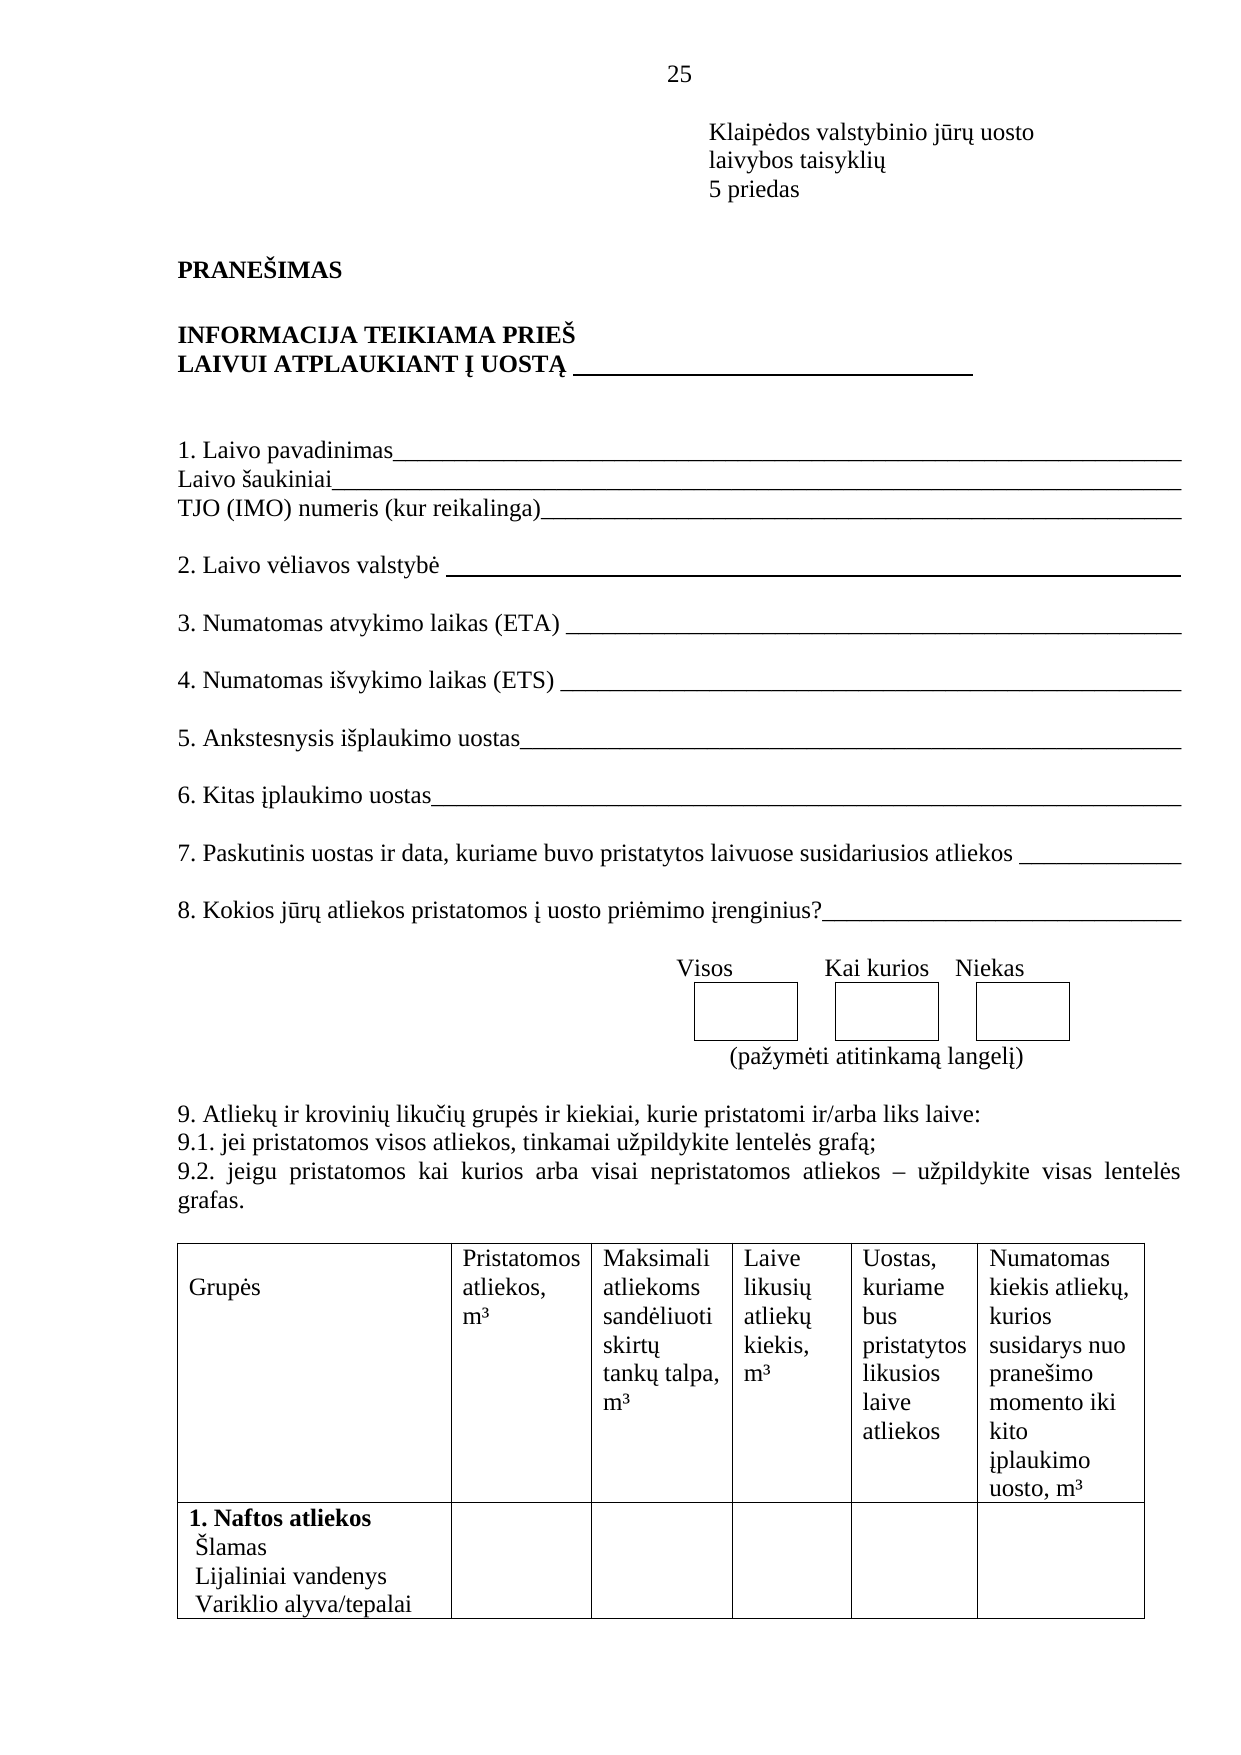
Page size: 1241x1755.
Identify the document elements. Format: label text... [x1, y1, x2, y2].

table_header Grupės [178, 1244, 451, 1502]
text 7. Paskutinis uostas ir data, kuriame buvo pristatytos laivuose susidariusios atliekos [177, 838, 1181, 867]
table_cell [592, 1503, 732, 1618]
table_cell 1. Naftos atliekos Šlamas Lijaliniai vandenys Variklio alyva/tepalai [178, 1503, 451, 1618]
text 5. Ankstesnysis išplaukimo uostas [177, 723, 1181, 752]
text 9. Atliekų ir krovinių likučių grupės ir kiekiai, kurie pristatomi ir/arba liks laive: [177, 1099, 1181, 1127]
text 4. Numatomas išvykimo laikas (ETS) [177, 665, 1181, 694]
table_header [977, 983, 1069, 1040]
table_cell [852, 1503, 977, 1618]
text 1. Laivo pavadinimas [177, 435, 1181, 464]
text 6. Kitas įplaukimo uostas [177, 780, 1181, 809]
text TJO (IMO) numeris (kur reikalinga) [177, 493, 1181, 522]
table_cell [733, 1503, 851, 1618]
table_header [836, 983, 938, 1040]
text INFORMACIJA TEIKIAMA PRIEŠ [177, 320, 1181, 349]
table_header Laive likusių atliekų kiekis, m³ [733, 1244, 851, 1502]
text 5 priedas [177, 174, 1181, 203]
text 9.2. jeigu pristatomos kai kurios arba visai nepristatomos atliekos – užpildykite visas lentelės grafas. [177, 1156, 1181, 1214]
text Laivo šaukiniai [177, 464, 1181, 493]
table_header [939, 982, 976, 1040]
table_cell [452, 1503, 591, 1618]
table_header [798, 982, 835, 1040]
text laivybos taisyklių [177, 145, 1181, 174]
table_cell [978, 1503, 1144, 1618]
text LAIVUI ATPLAUKIANT Į UOSTĄ [177, 349, 1181, 378]
text 8. Kokios jūrų atliekos pristatomos į uosto priėmimo įrenginius? [177, 895, 1181, 924]
text Klaipėdos valstybinio jūrų uosto [709, 117, 1181, 145]
table_header Pristatomos atliekos, m³ [452, 1244, 591, 1502]
table_header Maksimali atliekoms sandėliuoti skirtų tankų talpa, m³ [592, 1244, 732, 1502]
table_header Numatomas kiekis atliekų, kurios susidarys nuo pranešimo momento iki kito įplaukimo uosto, m³ [978, 1244, 1144, 1502]
text 2. Laivo vėliavos valstybė [177, 550, 1181, 579]
text Visos Kai kurios Niekas [177, 953, 1181, 982]
text 9.1. jei pristatomos visos atliekos, tinkamai užpildykite lentelės grafą; [177, 1127, 1181, 1156]
text PRANEŠIMAS [177, 256, 1181, 284]
text 3. Numatomas atvykimo laikas (ETA) [177, 608, 1181, 637]
table_header Uostas, kuriame bus pristatytos likusios laive atliekos [852, 1244, 977, 1502]
text (pažymėti atitinkamą langelį) [177, 1041, 1181, 1070]
table_header [695, 983, 797, 1040]
